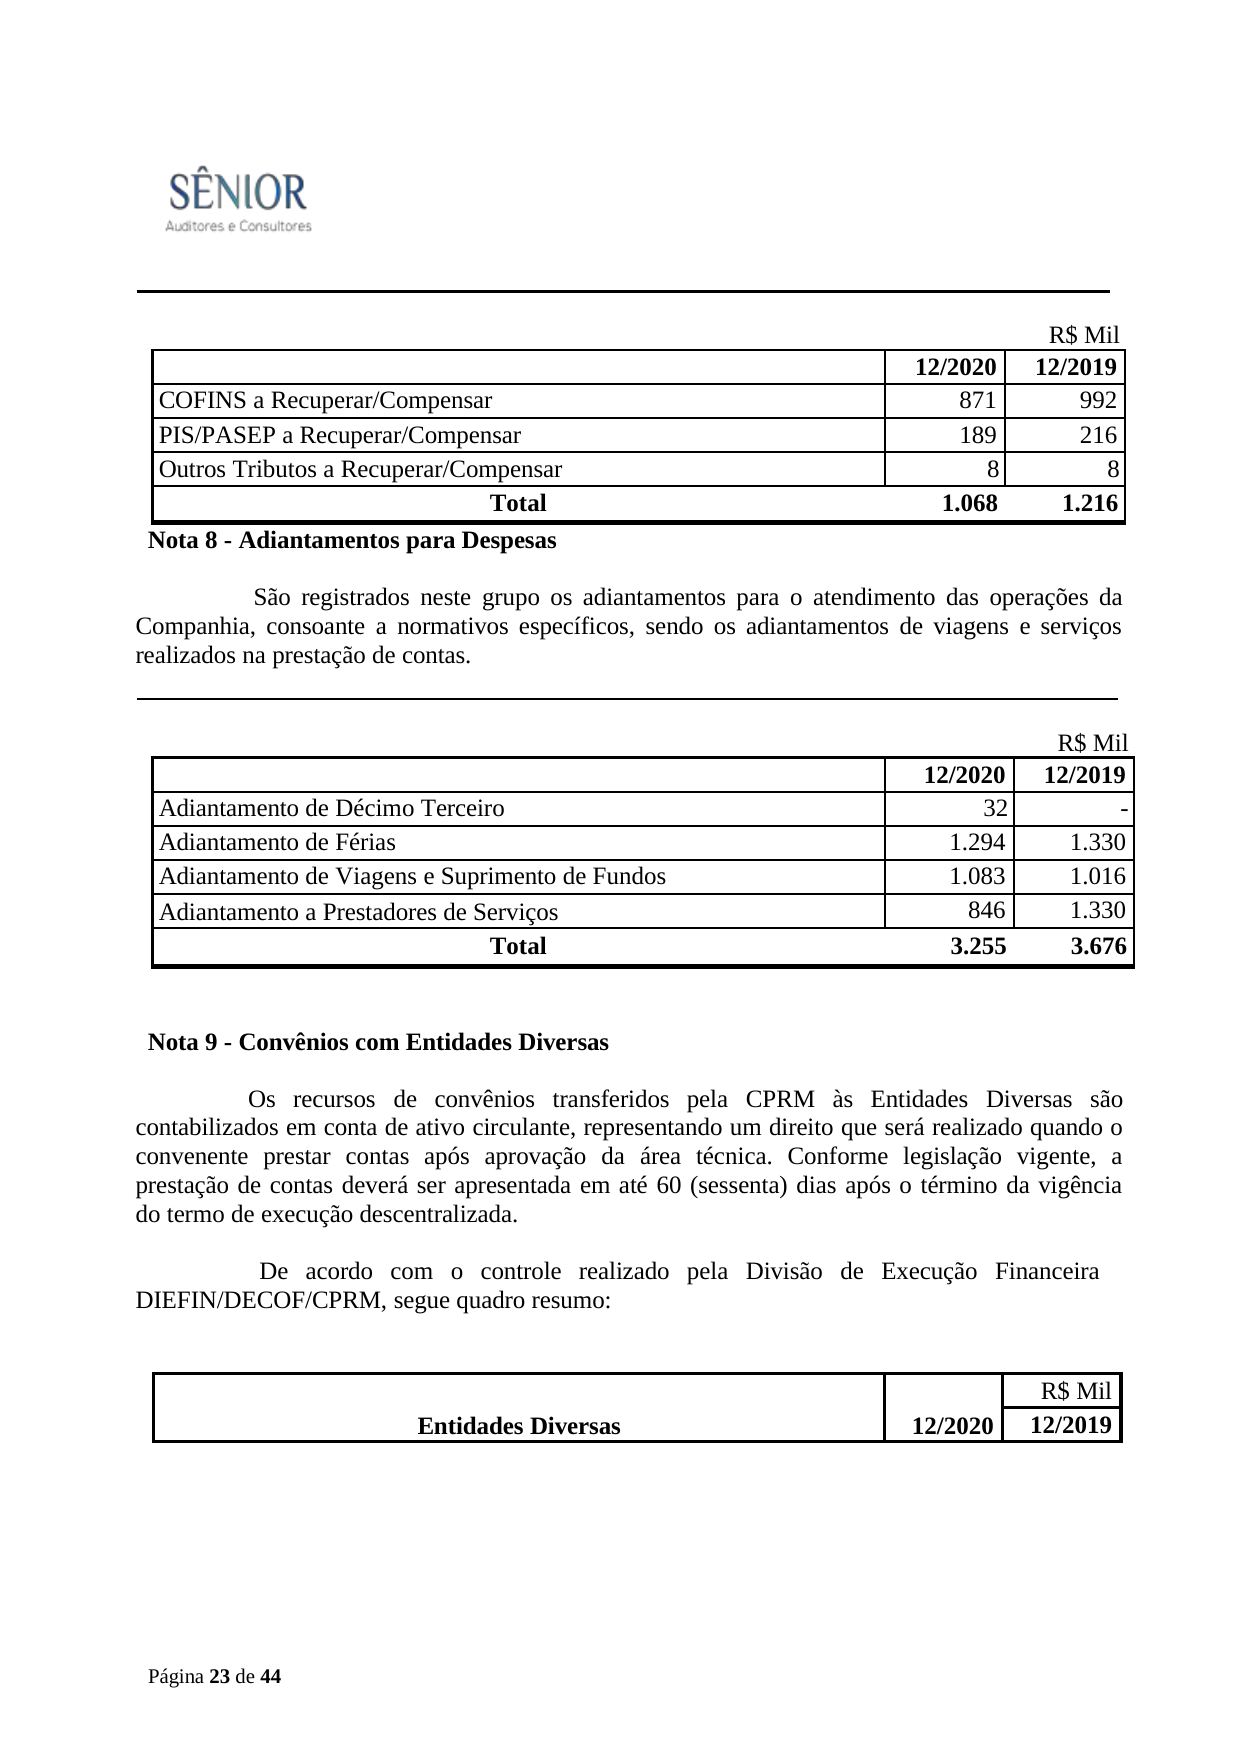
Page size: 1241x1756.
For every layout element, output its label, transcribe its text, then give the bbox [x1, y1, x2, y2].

table_header [154, 351, 884, 383]
table_header 12/2019 [1015, 759, 1133, 791]
table_cell 992 [1006, 385, 1124, 417]
table_cell - [1015, 793, 1133, 824]
table_cell 3.676 [1014, 929, 1133, 964]
table_cell Adiantamento de Férias [154, 827, 884, 858]
table_cell Adiantamento de Viagens e Suprimento de Fundos [154, 861, 884, 892]
table_cell PIS/PASEP a Recuperar/Compensar [154, 419, 884, 451]
table_cell 1.016 [1015, 861, 1133, 892]
table_cell 3.255 [885, 929, 1014, 964]
table_header Entidades Diversas [155, 1375, 883, 1440]
table_cell 8 [1006, 453, 1124, 485]
text De acordo com o controle realizado pela Divisão de Execução Financeira DIEFIN/DECOF/CPRM, segue quadro resumo: [135, 1256, 1122, 1314]
table_cell 1.294 [886, 827, 1013, 858]
table_cell 189 [886, 419, 1004, 451]
table_header [154, 759, 884, 791]
table_cell Adiantamento a Prestadores de Serviços [154, 895, 884, 927]
table_cell Outros Tributos a Recuperar/Compensar [154, 453, 884, 485]
table_header R$ Mil [1004, 1375, 1119, 1406]
text R$ Mil [135, 320, 1120, 349]
table_cell COFINS a Recuperar/Compensar [154, 385, 884, 417]
table_cell 1.083 [886, 861, 1013, 892]
table_cell 32 [886, 793, 1013, 824]
table_cell 12/2019 [1004, 1409, 1119, 1440]
text Os recursos de convênios transferidos pela CPRM às Entidades Diversas são contabilizados em conta de ativo circulante, representando um direito que será realizado quando o convenente prestar contas após aprovação da área técnica. Conforme legislação vigente, a prestação de contas deverá ser apresentada em até 60 (sessenta) dias após o término da vigência do termo de execução descentralizada. [135, 1084, 1123, 1227]
table_cell 1.068 [885, 487, 1005, 520]
table_cell 846 [886, 895, 1013, 927]
table_cell Adiantamento de Décimo Terceiro [154, 793, 884, 824]
table_cell 871 [886, 385, 1004, 417]
table_cell Total [154, 929, 885, 964]
subtitle Nota 8 - Adiantamentos para Despesas [148, 525, 1149, 554]
table_header 12/2020 [886, 1375, 1001, 1440]
table_header 12/2019 [1006, 351, 1124, 383]
table_cell 216 [1006, 419, 1124, 451]
table_header 12/2020 [886, 351, 1004, 383]
table_cell Total [154, 487, 885, 520]
text São registrados neste grupo os adiantamentos para o atendimento das operações da Companhia, consoante a normativos específicos, sendo os adiantamentos de viagens e serviços realizados na prestação de contas. [135, 582, 1122, 669]
table_cell 1.216 [1005, 487, 1124, 520]
table_cell 8 [886, 453, 1004, 485]
table_header 12/2020 [886, 759, 1013, 791]
table_cell 1.330 [1015, 827, 1133, 858]
table_cell 1.330 [1015, 895, 1133, 927]
text R$ Mil [135, 728, 1129, 756]
subtitle Nota 9 - Convênios com Entidades Diversas [148, 1027, 1149, 1055]
